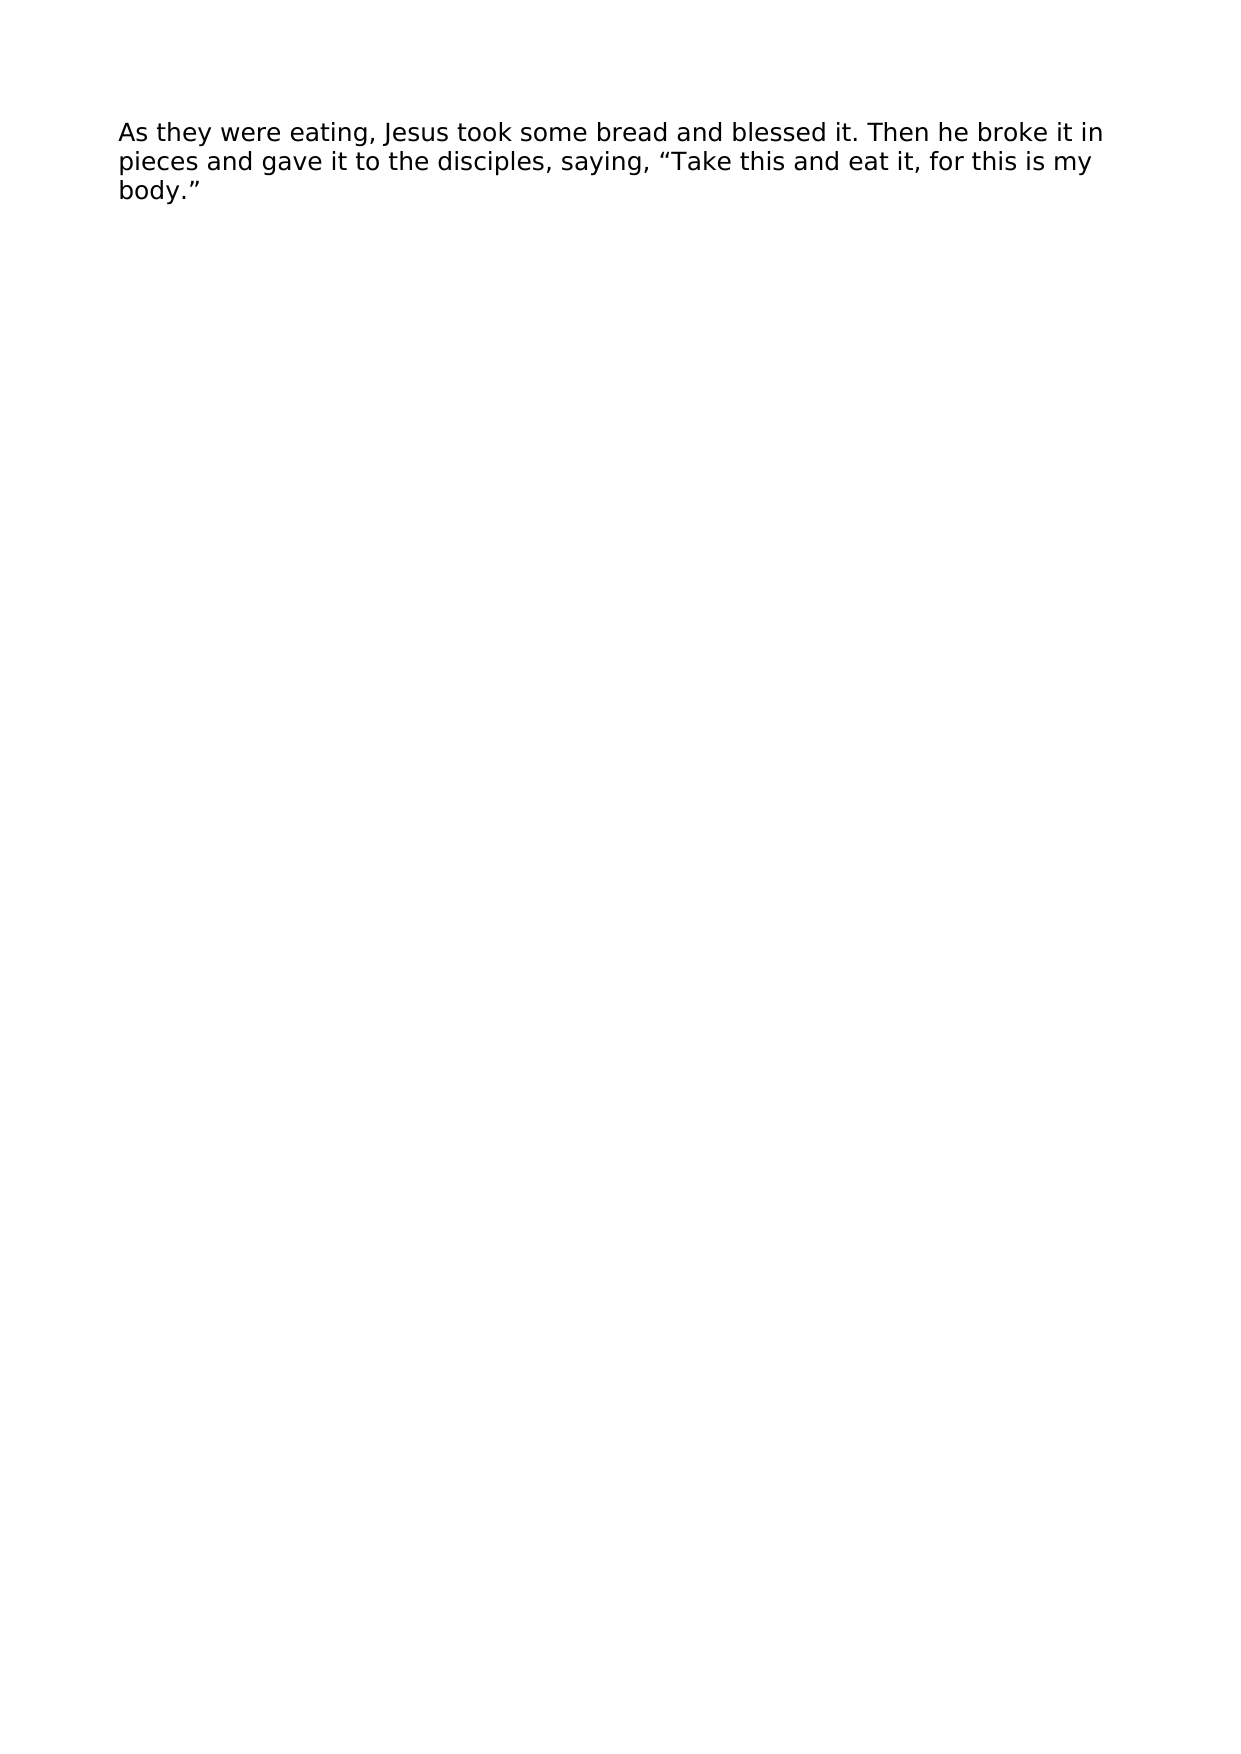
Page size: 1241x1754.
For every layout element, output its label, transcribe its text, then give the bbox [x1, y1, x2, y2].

text As they were eating, Jesus took some bread and blessed it. Then he broke it in pieces and gave it to the disciples, saying, “Take this and eat it, for this is my body.” [118, 118, 1122, 206]
